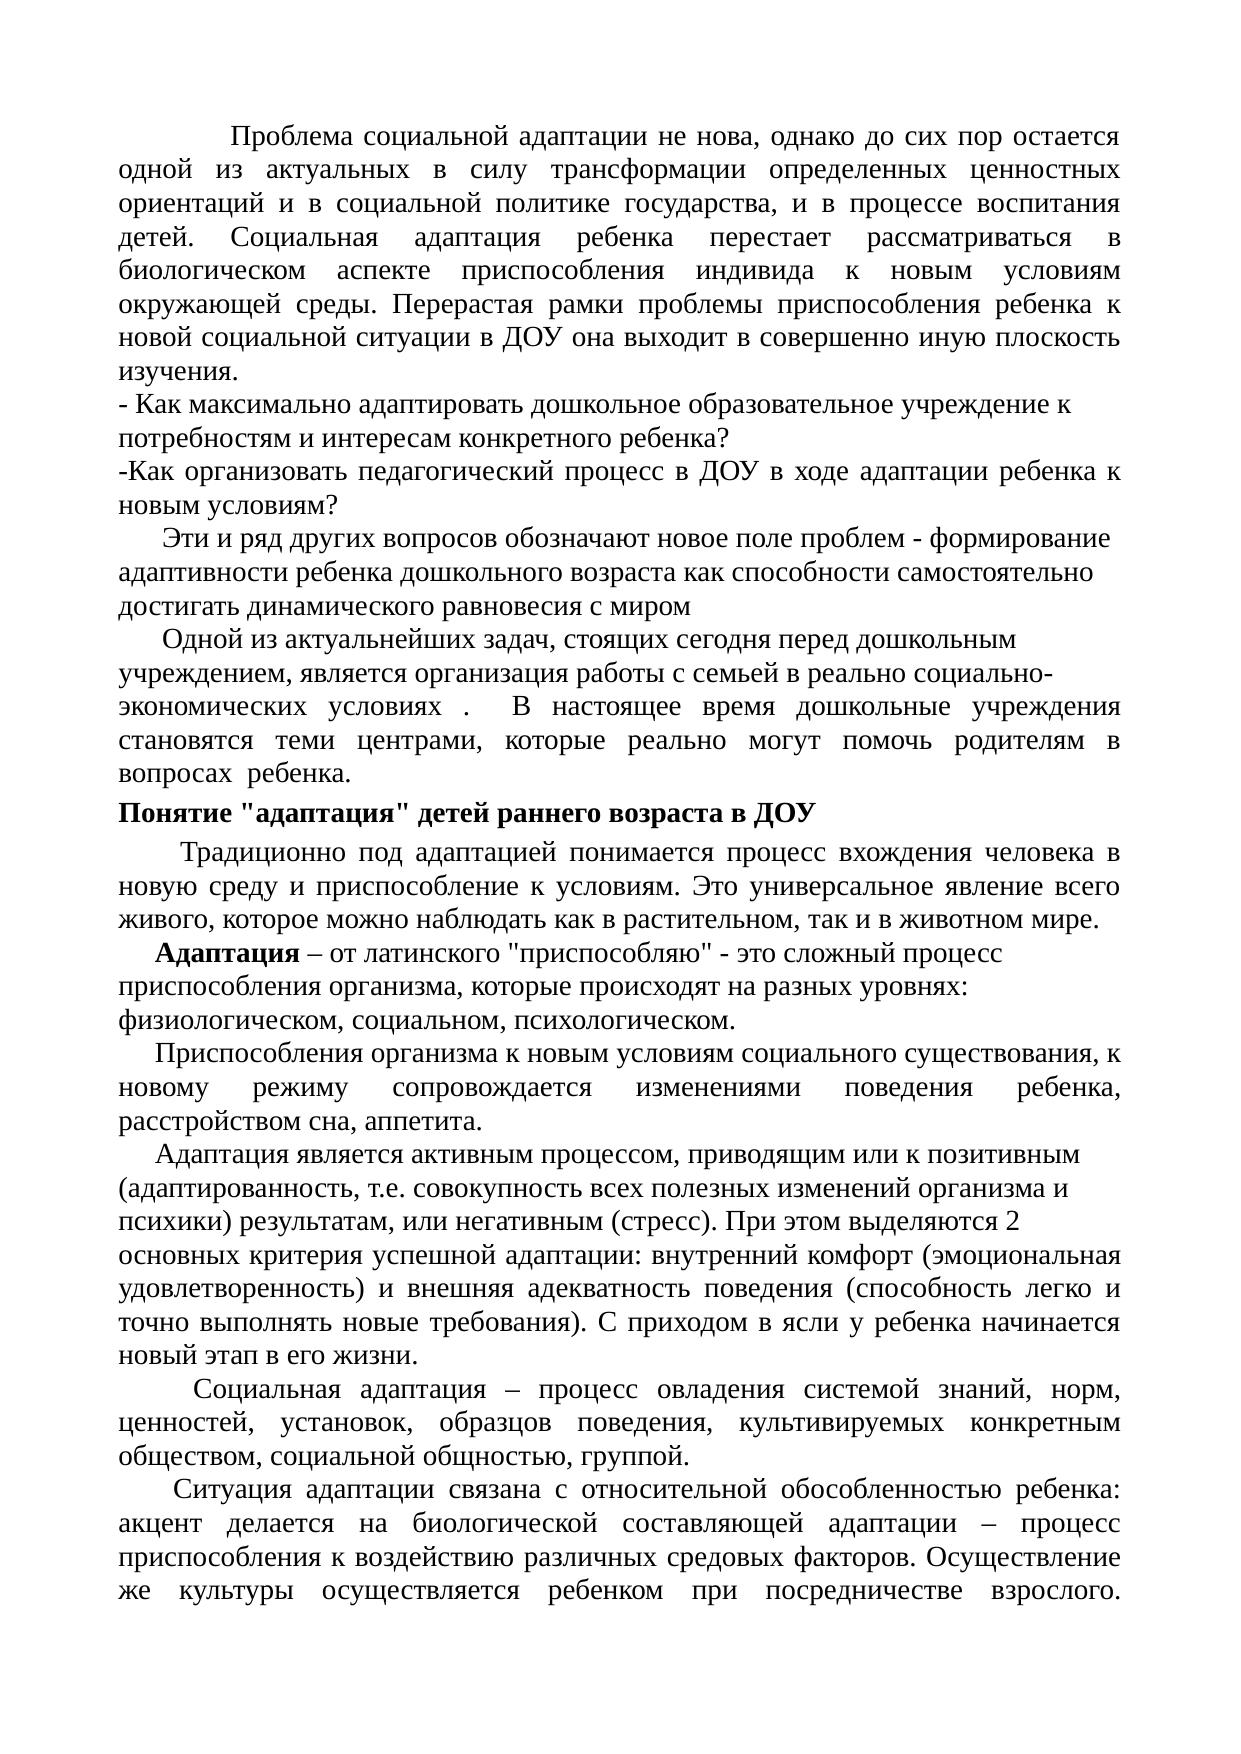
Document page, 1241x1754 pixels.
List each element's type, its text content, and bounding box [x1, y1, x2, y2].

text - Как максимально адаптировать дошкольное образовательное учреждение к [118, 386, 1122, 420]
text Традиционно под адаптацией понимается процесс вхождения человека в новую среду и приспособление к условиям. Это универсальное явление всего живого, которое можно наблюдать как в растительном, так и в животном мире. [118, 834, 1122, 935]
text Эти и ряд других вопросов обозначают новое поле проблем - формирование [118, 521, 1122, 554]
text экономических условиях . В настоящее время дошкольные учреждения становятся теми центрами, которые реально могут помочь родителям в вопросах ребенка. [118, 688, 1122, 789]
text приспособления организма, которые происходят на разных уровнях: [118, 968, 1122, 1002]
text Проблема социальной адаптации не нова, однако до сих пор остается одной из актуальных в силу трансформации определенных ценностных ориентаций и в социальной политике государства, и в процессе воспитания детей. Социальная адаптация ребенка перестает рассматриваться в биологическом аспекте приспособления индивида к новым условиям окружающей среды. Перерастая рамки проблемы приспособления ребенка к новой социальной ситуации в ДОУ она выходит в совершенно иную плоскость изучения. [118, 118, 1122, 386]
text физиологическом, социальном, психологическом. [118, 1002, 1122, 1036]
text потребностям и интересам конкретного ребенка? [118, 420, 1122, 453]
text Понятие "адаптация" детей раннего возраста в ДОУ [118, 795, 1122, 828]
text новому режиму сопровождается изменениями поведения ребенка, расстройством сна, аппетита. [118, 1069, 1122, 1136]
text учреждением, является организация работы с семьей в реально социально- [118, 655, 1122, 688]
text Социальная адаптация – процесс овладения системой знаний, норм, ценностей, установок, образцов поведения, культивируемых конкретным обществом, социальной общностью, группой. [118, 1371, 1122, 1472]
text -Как организовать педагогический процесс в ДОУ в ходе адаптации ребенка к новым условиям? [118, 453, 1122, 521]
text психики) результатам, или негативным (стресс). При этом выделяются 2 [118, 1203, 1122, 1237]
text адаптивности ребенка дошкольного возраста как способности самостоятельно [118, 554, 1122, 588]
text Одной из актуальнейших задач, стоящих сегодня перед дошкольным [118, 621, 1122, 655]
text Приспособления организма к новым условиям социального существования, к [118, 1036, 1122, 1069]
text (адаптированность, т.е. совокупность всех полезных изменений организма и [118, 1170, 1122, 1203]
text Адаптация является активным процессом, приводящим или к позитивным [118, 1136, 1122, 1170]
text достигать динамического равновесия с миром [118, 588, 1122, 621]
text Адаптация – от латинского "приспособляю" - это сложный процесс [118, 935, 1122, 968]
text основных критерия успешной адаптации: внутренний комфорт (эмоциональная удовлетворенность) и внешняя адекватность поведения (способность легко и точно выполнять новые требования). С приходом в ясли у ребенка начинается новый этап в его жизни. [118, 1237, 1122, 1371]
text Ситуация адаптации связана с относительной обособленностью ребенка: акцент делается на биологической составляющей адаптации – процесс приспособления к воздействию различных средовых факторов. Осуществление же культуры осуществляется ребенком при посредничестве взрослого. [118, 1472, 1122, 1606]
